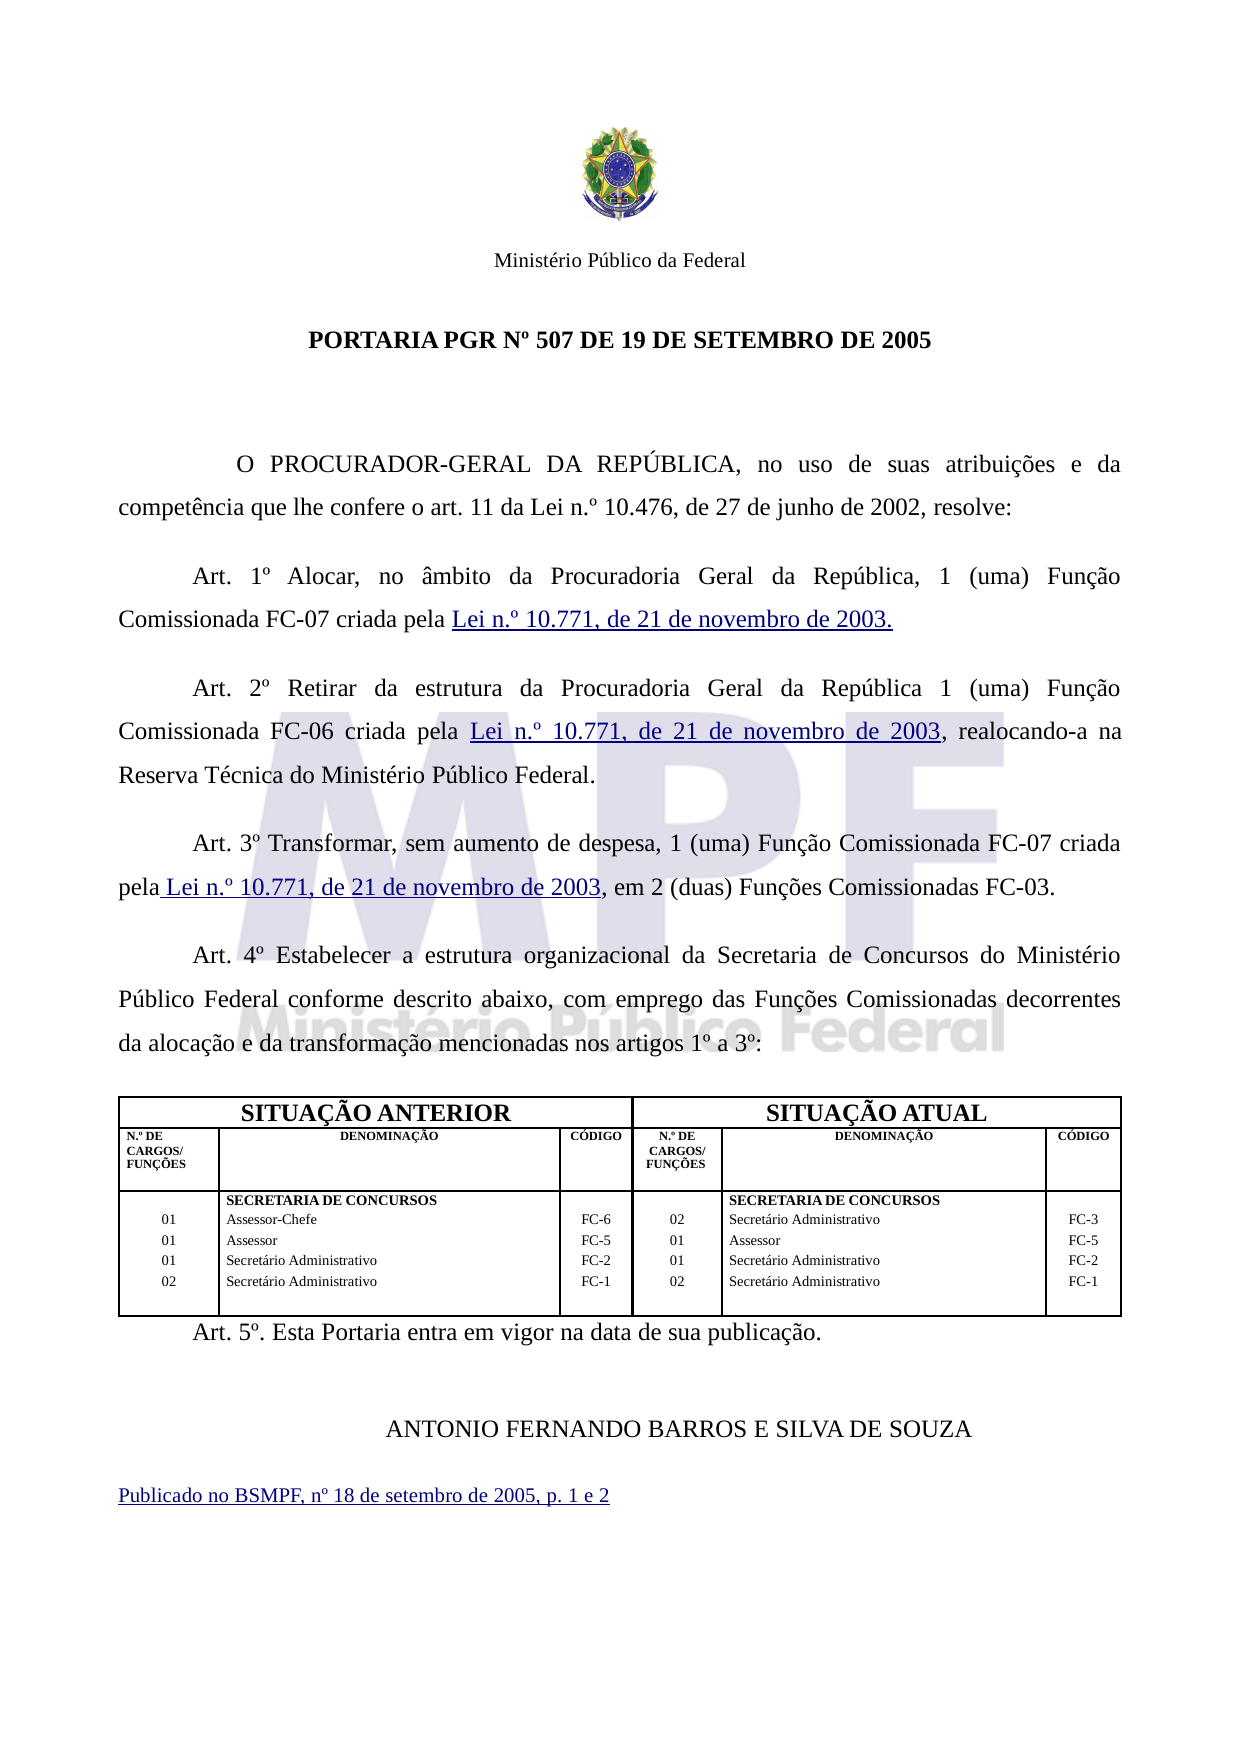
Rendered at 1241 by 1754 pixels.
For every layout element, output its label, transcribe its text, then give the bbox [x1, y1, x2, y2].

table_cell [120, 1192, 218, 1211]
table_cell 02 [120, 1273, 218, 1294]
table_cell 02 [634, 1211, 721, 1231]
table_cell FC-1 [561, 1273, 631, 1294]
table_cell 01 [120, 1231, 218, 1252]
table_cell FC-2 [561, 1252, 631, 1273]
text Art. 3º Transformar, sem aumento de despesa, 1 (uma) Função Comissionada FC-07 criada pela Lei n.º 10.771, de 21 de novembro de 2003, em 2 (duas) Funções Comissionadas FC-03. [118, 828, 1122, 901]
table_cell Secretário Administrativo [723, 1252, 1045, 1273]
table_cell Assessor [723, 1231, 1045, 1252]
table_cell Secretário Administrativo [723, 1273, 1045, 1294]
text Publicado no BSMPF, nº 18 de setembro de 2005, p. 1 e 2 [118, 1483, 1122, 1507]
table_cell FC-1 [1047, 1273, 1120, 1294]
table_cell [120, 1294, 218, 1315]
text Art. 1º Alocar, no âmbito da Procuradoria Geral da República, 1 (uma) Função Comissionada FC-07 criada pela Lei n.º 10.771, de 21 de novembro de 2003. [118, 561, 1122, 633]
picture [236, 789, 1004, 828]
table_cell FC-5 [561, 1231, 631, 1252]
text O PROCURADOR-GERAL DA REPÚBLICA, no uso de suas atribuições e da competência que lhe confere o art. 11 da Lei n.º 10.476, de 27 de junho de 2002, resolve: [118, 448, 1122, 521]
table_cell FC-6 [561, 1211, 631, 1231]
table_cell Secretário Administrativo [220, 1252, 559, 1273]
text Art. 5º. Esta Portaria entra em vigor na data de sua publicação. [118, 1317, 1122, 1346]
table_cell [220, 1294, 559, 1315]
table_cell SECRETARIA DE CONCURSOS [220, 1192, 559, 1211]
table_cell FC-2 [1047, 1252, 1120, 1273]
table_cell DENOMINAÇÃO [723, 1129, 1045, 1190]
table_cell CÓDIGO [1047, 1129, 1120, 1190]
text ANTONIO FERNANDO BARROS E SILVA DE SOUZA [118, 1414, 1122, 1443]
table_cell [1047, 1294, 1120, 1315]
table_cell FC-3 [1047, 1211, 1120, 1231]
table_cell [1047, 1192, 1120, 1211]
table_cell SECRETARIA DE CONCURSOS [723, 1192, 1045, 1211]
table_cell Assessor [220, 1231, 559, 1252]
table_cell Secretário Administrativo [220, 1273, 559, 1294]
table_cell [634, 1192, 721, 1211]
table_cell N.º DE CARGOS/ FUNÇÕES [634, 1129, 721, 1190]
table_cell Assessor-Chefe [220, 1211, 559, 1231]
table_cell [723, 1294, 1045, 1315]
table_cell CÓDIGO [561, 1129, 631, 1190]
table_cell 01 [634, 1231, 721, 1252]
table_cell [561, 1294, 631, 1315]
table_cell 01 [120, 1252, 218, 1273]
picture [236, 901, 1004, 940]
table_cell DENOMINAÇÃO [220, 1129, 559, 1190]
table_cell 01 [634, 1252, 721, 1273]
table_cell [634, 1294, 721, 1315]
text Art. 2º Retirar da estrutura da Procuradoria Geral da República 1 (uma) Função Comissionada FC-06 criada pela Lei n.º 10.771, de 21 de novembro de 2003, realocando-a na Reserva Técnica do Ministério Público Federal. [118, 673, 1122, 789]
table_cell FC-5 [1047, 1231, 1120, 1252]
table_cell [561, 1192, 631, 1211]
table_cell Secretário Administrativo [723, 1211, 1045, 1231]
table_cell N.º DE CARGOS/ FUNÇÕES [120, 1129, 218, 1190]
table_header SITUAÇÃO ATUAL [634, 1098, 1120, 1127]
table_cell 01 [120, 1211, 218, 1231]
table_header SITUAÇÃO ANTERIOR [120, 1098, 631, 1127]
table_cell 02 [634, 1273, 721, 1294]
text PORTARIA PGR Nº 507 DE 19 DE SETEMBRO DE 2005 [118, 325, 1122, 354]
text Art. 4º Estabelecer a estrutura organizacional da Secretaria de Concursos do Ministério Público Federal conforme descrito abaixo, com emprego das Funções Comissionadas decorrentes da alocação e da transformação mencionadas nos artigos 1º a 3º: [118, 940, 1122, 1056]
